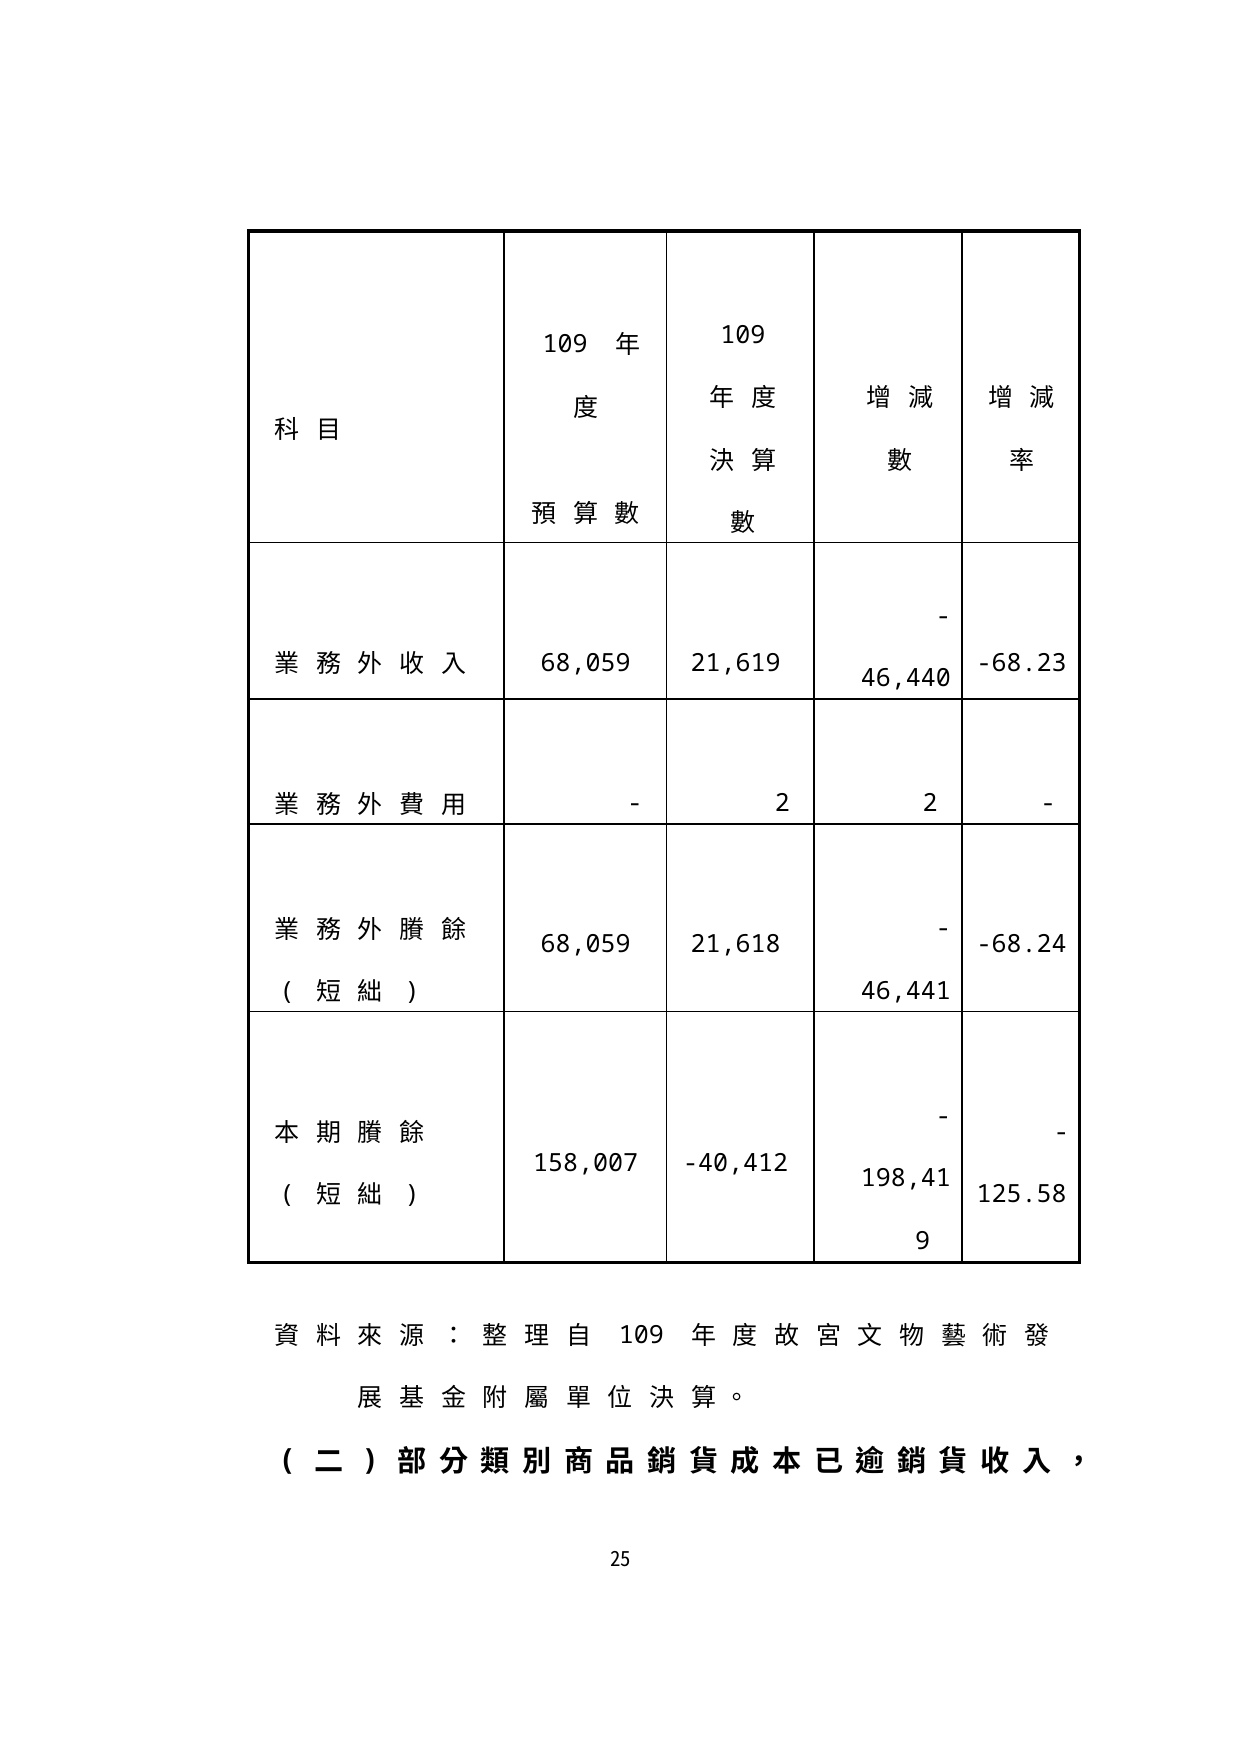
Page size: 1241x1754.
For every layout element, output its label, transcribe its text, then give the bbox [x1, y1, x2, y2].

table_cell 業務外費用 [250, 700, 503, 823]
table_cell 68,059 [505, 543, 666, 698]
table_cell -46,441 [815, 825, 961, 1011]
table_cell 2 [667, 700, 813, 823]
table_cell 21,618 [667, 825, 813, 1011]
table_cell 158,007 [505, 1012, 666, 1261]
table_header 科目 [250, 233, 503, 542]
table_cell 業務外賸餘(短絀) [250, 825, 503, 1011]
table_cell -68.24 [963, 825, 1078, 1011]
table_cell 業務外收入 [250, 543, 503, 698]
table_cell - [505, 700, 666, 823]
table_cell -68.23 [963, 543, 1078, 698]
table_cell 2 [815, 700, 961, 823]
table_cell - [963, 700, 1078, 823]
text (二)部分類別商品銷貨成本已逾銷貨收入，允宜研謀改善成本管控機制，並建立完善銷售策略 [242, 1417, 1058, 1479]
table_cell 本期賸餘(短絀) [250, 1012, 503, 1261]
table_header 109年度 預算數 [505, 233, 666, 542]
table_cell -40,412 [667, 1012, 813, 1261]
table_cell -198,419 [815, 1012, 961, 1261]
text 資料來源：整理自109年度故宮文物藝術發展基金附屬單位決算。 [242, 1292, 1058, 1417]
table_header 增減率 [963, 233, 1078, 542]
table_cell 68,059 [505, 825, 666, 1011]
table_header 增減數 [815, 233, 961, 542]
table_cell 21,619 [667, 543, 813, 698]
table_header 109年度 決算數 [667, 233, 813, 542]
table_cell -46,440 [815, 543, 961, 698]
table_cell -125.58 [963, 1012, 1078, 1261]
